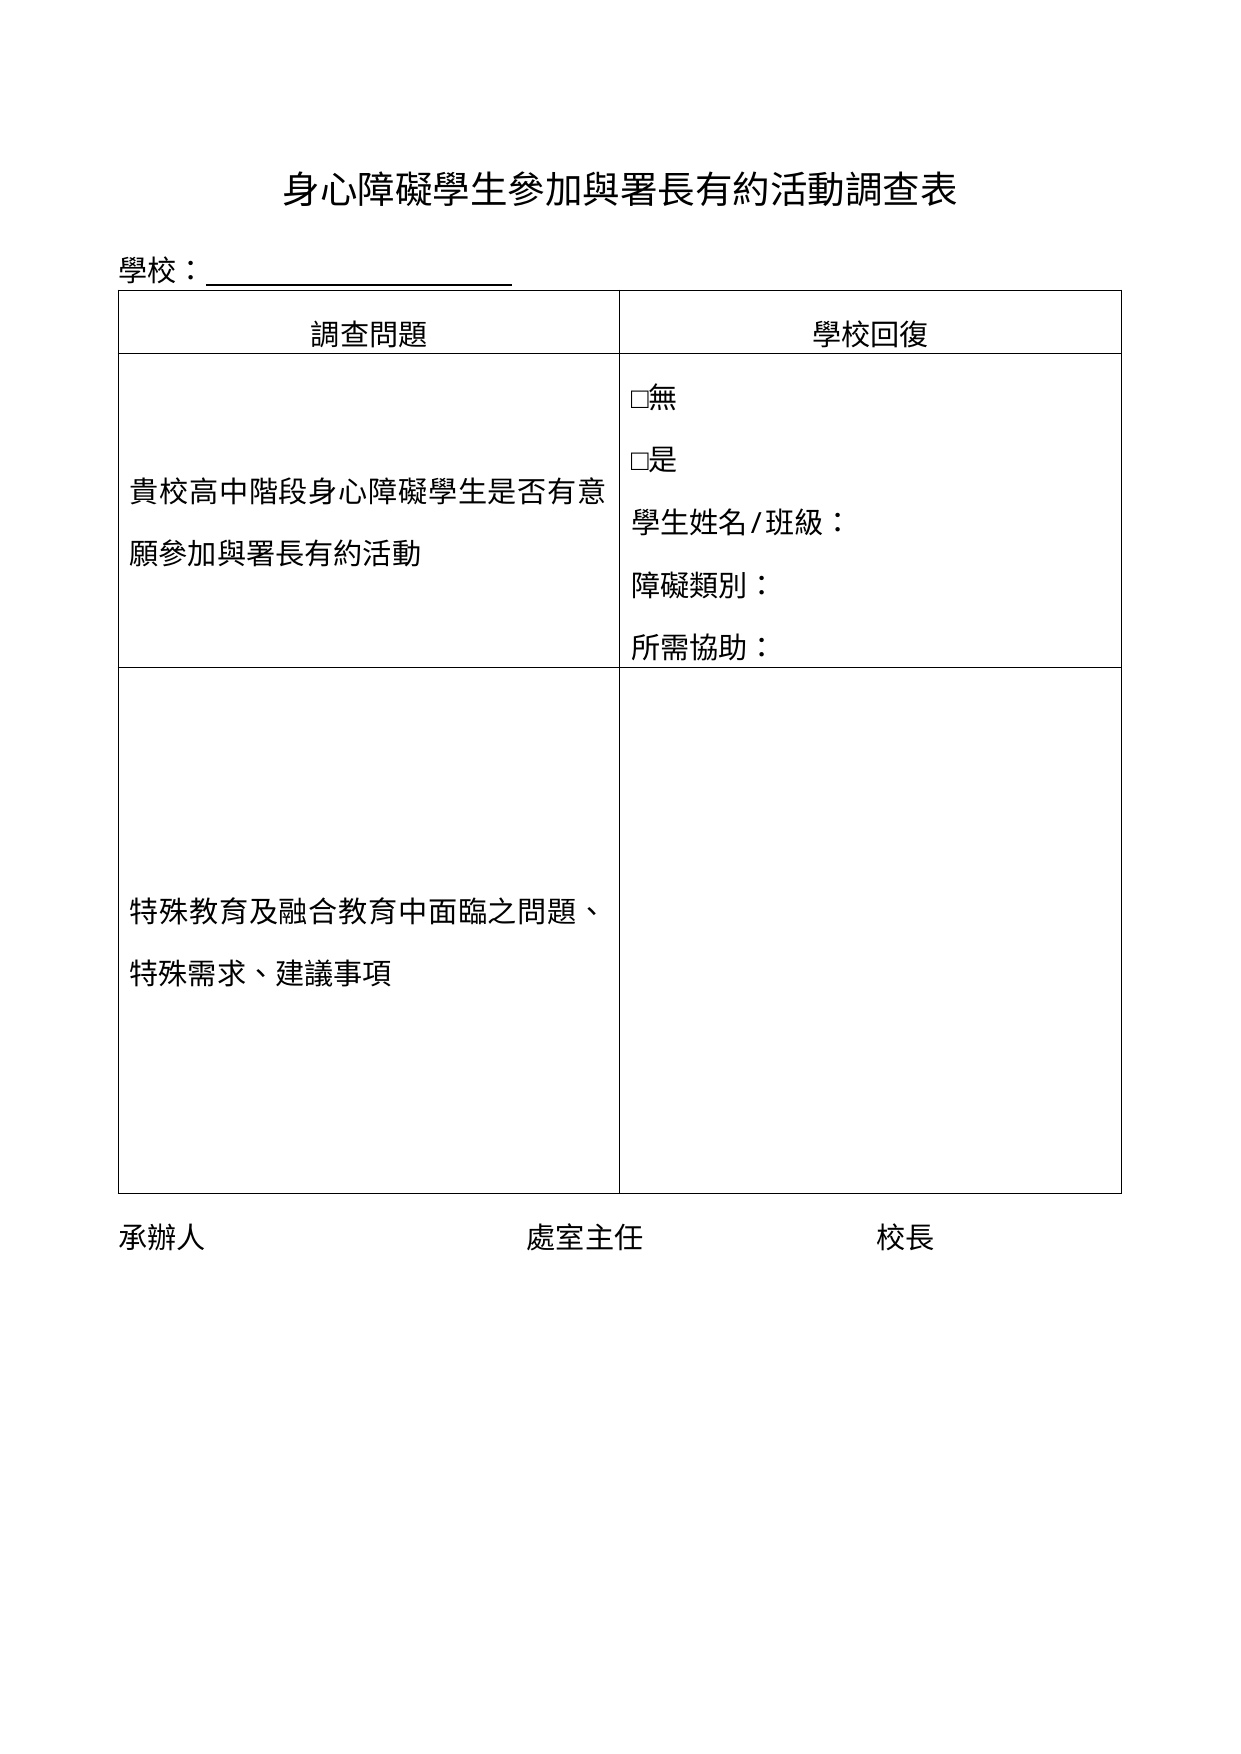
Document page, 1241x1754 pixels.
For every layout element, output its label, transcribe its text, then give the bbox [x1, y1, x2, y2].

text 身心障礙學生參加與署長有約活動調查表 [118, 146, 1122, 208]
text 學校： [118, 227, 1122, 289]
table_cell [620, 668, 1121, 1193]
table_cell 特殊教育及融合教育中面臨之問題、特殊需求、建議事項 [119, 668, 619, 1193]
table_cell 貴校高中階段身心障礙學生是否有意願參加與署長有約活動 [119, 354, 619, 667]
table_cell □無 □是 學生姓名/班級： 障礙類別： 所需協助： [620, 354, 1121, 667]
text 承辦人 處室主任 校長 [118, 1194, 1122, 1256]
table_header 調查問題 [119, 291, 619, 353]
table_header 學校回復 [620, 291, 1121, 353]
